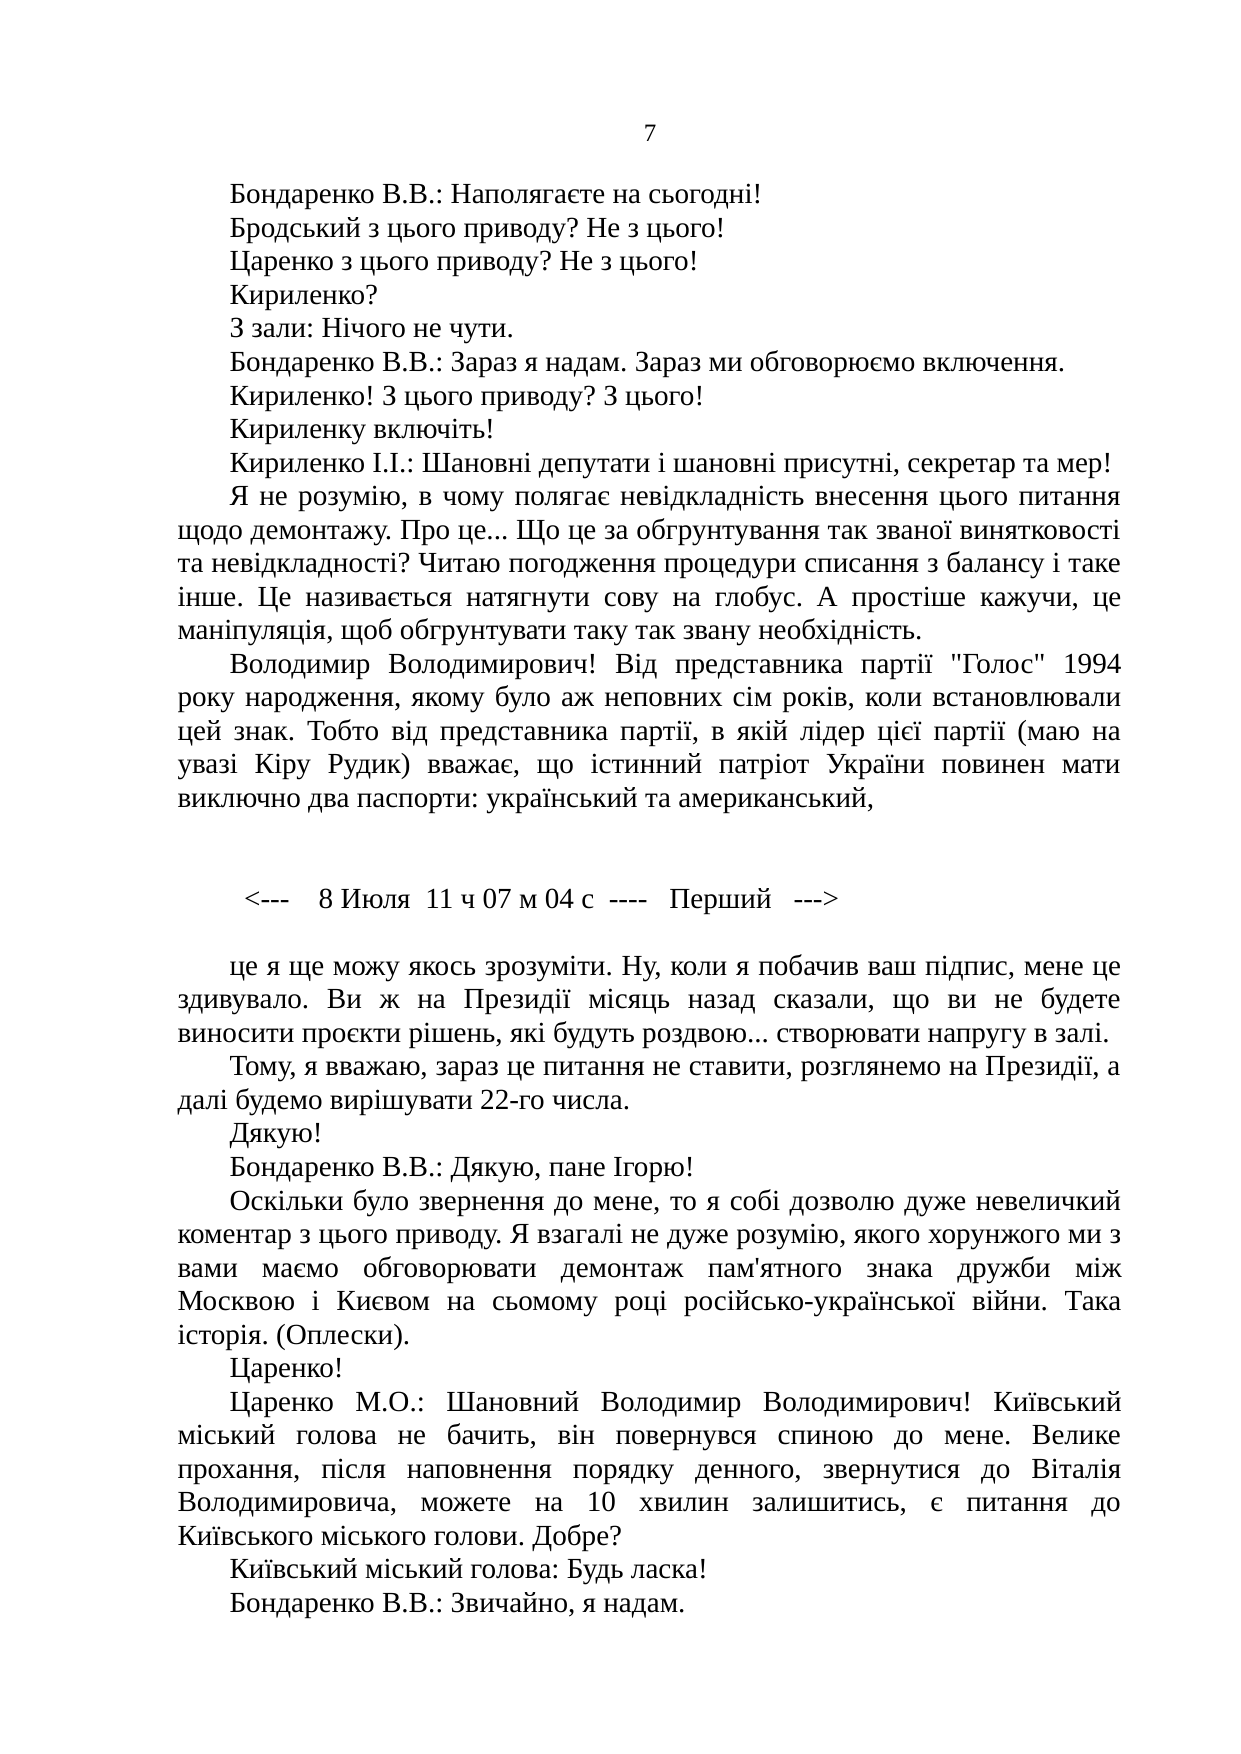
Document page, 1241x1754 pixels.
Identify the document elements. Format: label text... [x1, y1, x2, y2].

text Дякую! [177, 1116, 1122, 1149]
text Тому, я вважаю, зараз це питання не ставити, розглянемо на Президії, а далі будемо вирішувати 22-го числа. [177, 1048, 1122, 1116]
text <--- 8 Июля 11 ч 07 м 04 с ---- Перший ---> [177, 881, 1122, 914]
text З зали: Нічого не чути. [177, 311, 1122, 344]
text Я не розумію, в чому полягає невідкладність внесення цього питання щодо демонтажу. Про це... Що це за обгрунтування так званої винятковості та невідкладності? Читаю погодження процедури списання з балансу і таке інше. Це називається натягнути сову на глобус. А простіше кажучи, це маніпуляція, щоб обгрунтувати таку так звану необхідність. [177, 478, 1122, 646]
text це я ще можу якось зрозуміти. Ну, коли я побачив ваш підпис, мене це здивувало. Ви ж на Президії місяць назад сказали, що ви не будете виносити проєкти рішень, які будуть роздвою... створювати напругу в залі. [177, 948, 1122, 1048]
text Кириленко! З цього приводу? З цього! [177, 378, 1122, 411]
text Київський міський голова: Будь ласка! [177, 1552, 1122, 1585]
text Кириленко І.І.: Шановні депутати і шановні присутні, секретар та мер! [177, 445, 1122, 478]
text Царенко! [177, 1350, 1122, 1384]
text Бондаренко В.В.: Наполягаєте на сьогодні! [177, 176, 1122, 210]
text Бондаренко В.В.: Зараз я надам. Зараз ми обговорюємо включення. [177, 344, 1122, 378]
text Бондаренко В.В.: Звичайно, я надам. [177, 1585, 1122, 1619]
text Володимир Володимирович! Від представника партії "Голос" 1994 року народження, якому було аж неповних сім років, коли встановлювали цей знак. Тобто від представника партії, в якій лідер цієї партії (маю на увазі Кіру Рудик) вважає, що істинний патріот України повинен мати виключно два паспорти: український та американський, [177, 646, 1122, 814]
text Бродський з цього приводу? Не з цього! [177, 210, 1122, 243]
text Кириленку включіть! [177, 411, 1122, 445]
text Оскільки було звернення до мене, то я собі дозволю дуже невеличкий коментар з цього приводу. Я взагалі не дуже розумію, якого хорунжого ми з вами маємо обговорювати демонтаж пам'ятного знака дружби між Москвою і Києвом на сьомому році російсько-української війни. Така історія. (Оплески). [177, 1183, 1122, 1350]
text Царенко з цього приводу? Не з цього! [177, 243, 1122, 277]
text Бондаренко В.В.: Дякую, пане Ігорю! [177, 1149, 1122, 1183]
text Царенко М.О.: Шановний Володимир Володимирович! Київський міський голова не бачить, він повернувся спиною до мене. Велике прохання, після наповнення порядку денного, звернутися до Віталія Володимировича, можете на 10 хвилин залишитись, є питання до Київського міського голови. Добре? [177, 1384, 1122, 1552]
text Кириленко? [177, 277, 1122, 311]
